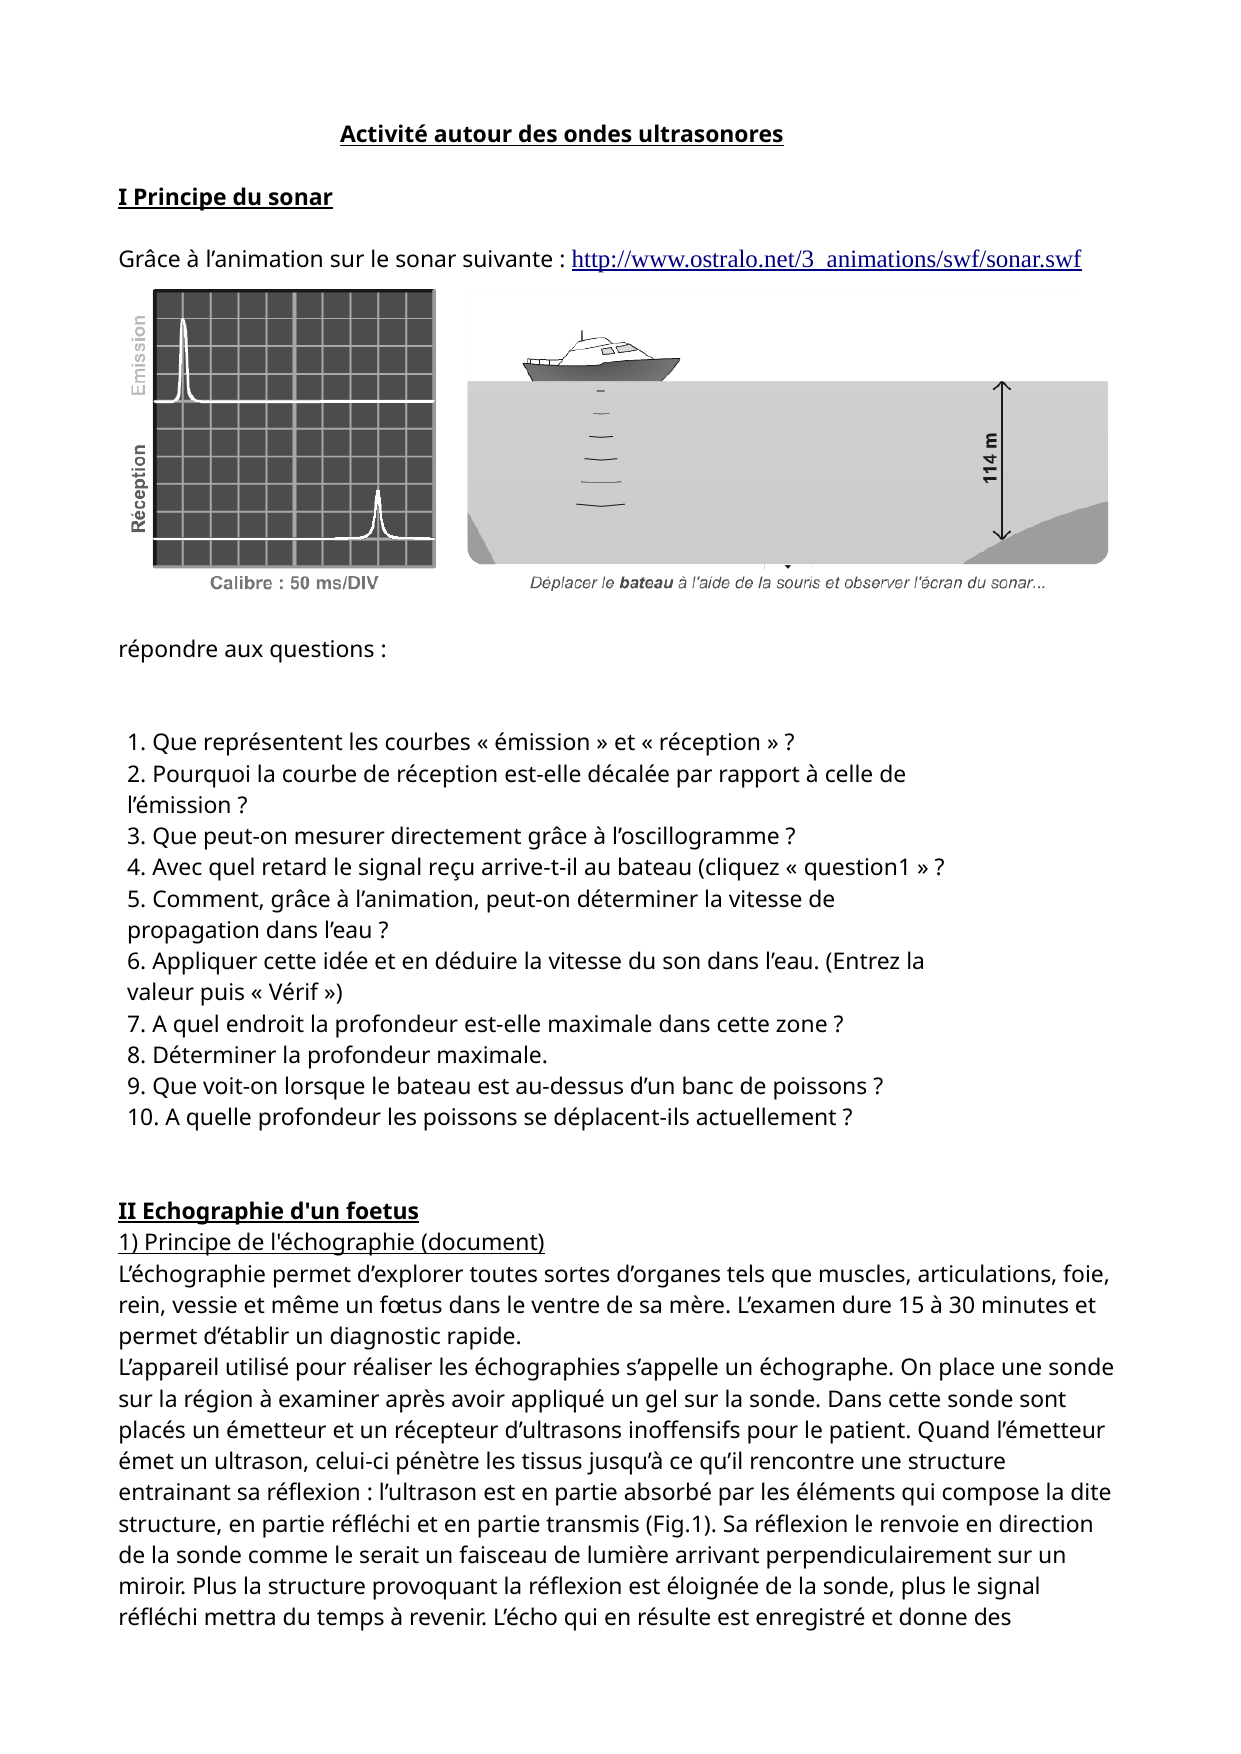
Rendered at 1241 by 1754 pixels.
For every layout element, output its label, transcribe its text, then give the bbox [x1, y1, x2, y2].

text sur la région à examiner après avoir appliqué un gel sur la sonde. Dans cette sonde sont placés un émetteur et un récepteur d’ultrasons inoffensifs pour le patient. Quand l’émetteur émet un ultrason, celui-ci pénètre les tissus jusqu’à ce qu’il rencontre une structure entrainant sa réflexion : l’ultrason est en partie absorbé par les éléments qui compose la dite structure, en partie réfléchi et en partie transmis (Fig.1). Sa réflexion le renvoie en direction de la sonde comme le serait un faisceau de lumière arrivant perpendiculairement sur un miroir. Plus la structure provoquant la réflexion est éloignée de la sonde, plus le signal réfléchi mettra du temps à revenir. L’écho qui en résulte est enregistré et donne des [118, 1383, 1122, 1633]
text répondre aux questions : [118, 633, 1122, 664]
text L’appareil utilisé pour réaliser les échographies s’appelle un échographe. On place une sonde [118, 1351, 1122, 1383]
text permet d’établir un diagnostic rapide. [118, 1320, 1122, 1351]
table_header 1. Que représentent les courbes « émission » et « réception » ? 2. Pourquoi la courbe de réception est-elle décalée par rapport à celle de l’émission ? 3. Que peut-on mesurer directement grâce à l’oscillogramme ? 4. Avec quel retard le signal reçu arrive-t-il au bateau (cliquez « question1 » ? 5. Comment, grâce à l’animation, peut-on déterminer la vitesse de propagation dans l’eau ? 6. Appliquer cette idée et en déduire la vitesse du son dans l’eau. (Entrez la valeur puis « Vérif ») 7. A quel endroit la profondeur est-elle maximale dans cette zone ? 8. Déterminer la profondeur maximale. 9. Que voit-on lorsque le bateau est au-dessus d’un banc de poissons ? 10. A quelle profondeur les poissons se déplacent-ils actuellement ? [116, 695, 986, 1164]
text Grâce à l’animation sur le sonar suivante : http://www.ostralo.net/3_animations/swf/sonar.swf [118, 243, 1122, 274]
text 1) Principe de l'échographie (document) [118, 1226, 1122, 1258]
text II Echographie d'un foetus [118, 1195, 1122, 1226]
text rein, vessie et même un fœtus dans le ventre de sa mère. L’examen dure 15 à 30 minutes et [118, 1289, 1122, 1320]
text L’échographie permet d’explorer toutes sortes d’organes tels que muscles, articulations, foie, [118, 1258, 1122, 1289]
text I Principe du sonar [118, 181, 1122, 212]
text Activité autour des ondes ultrasonores [118, 118, 1122, 149]
